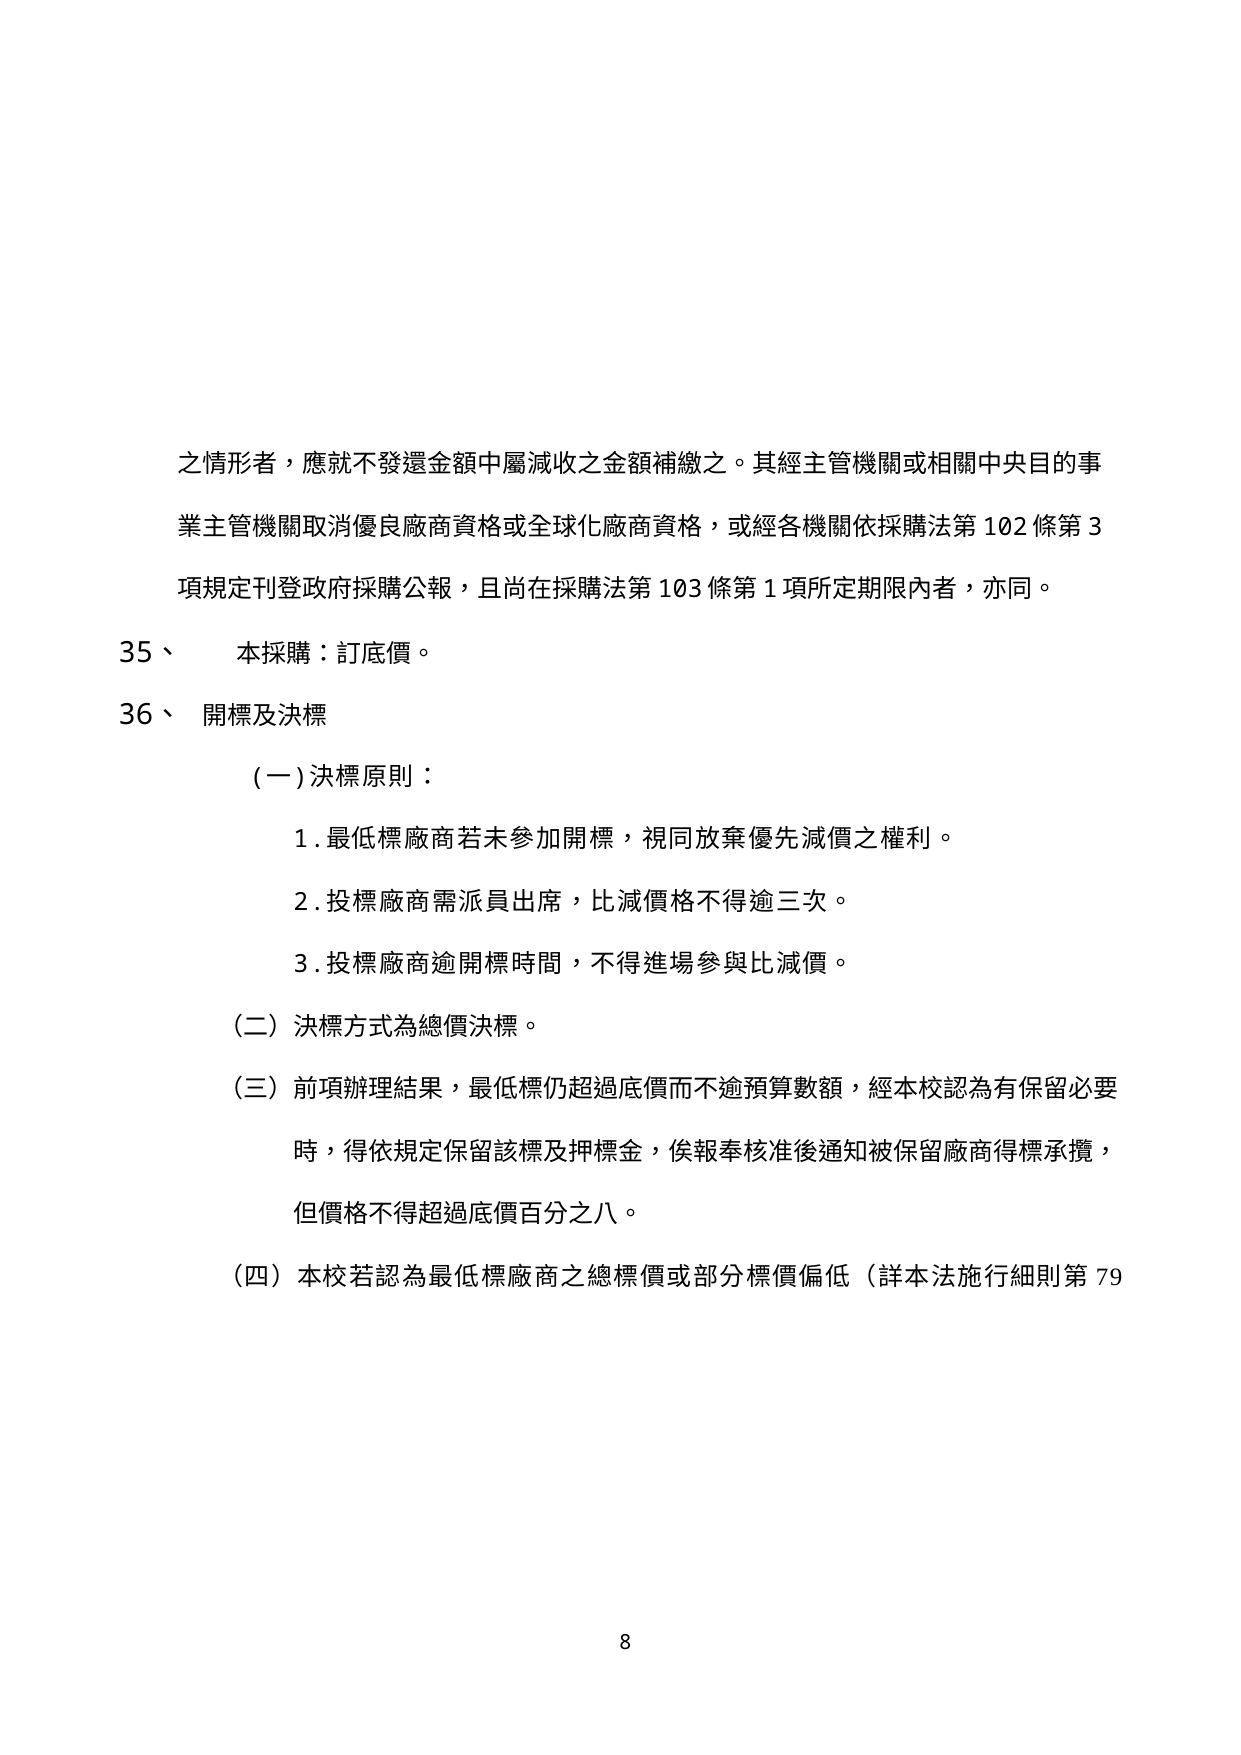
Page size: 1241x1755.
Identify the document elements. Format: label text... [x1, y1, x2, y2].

text （四）本校若認為最低標廠商之總標價或部分標價偏低（詳本法施行細則第79 [218, 1233, 1122, 1295]
text （二）決標方式為總價決標。 [218, 983, 1122, 1045]
text 1.最低標廠商若未參加開標，視同放棄優先減價之權利。 [293, 795, 1122, 858]
list 開標及決標 [118, 670, 1122, 733]
text （三）前項辦理結果，最低標仍超過底價而不逾預算數額，經本校認為有保留必要時，得依規定保留該標及押標金，俟報奉核准後通知被保留廠商得標承攬，但價格不得超過底價百分之八。 [218, 1045, 1122, 1233]
text 2.投標廠商需派員出席，比減價格不得逾三次。 [293, 858, 1122, 920]
text 3.投標廠商逾開標時間，不得進場參與比減價。 [293, 920, 1122, 983]
list 之情形者，應就不發還金額中屬減收之金額補繳之。其經主管機關或相關中央目的事業主管機關取消優良廠商資格或全球化廠商資格，或經各機關依採購法第102條第3項規定刊登政府採購公報，且尚在採購法第103條第1項所定期限內者，亦同。 [118, 420, 1122, 608]
list 本採購：訂底價。 [118, 608, 1122, 670]
text (一)決標原則： [118, 733, 1122, 795]
